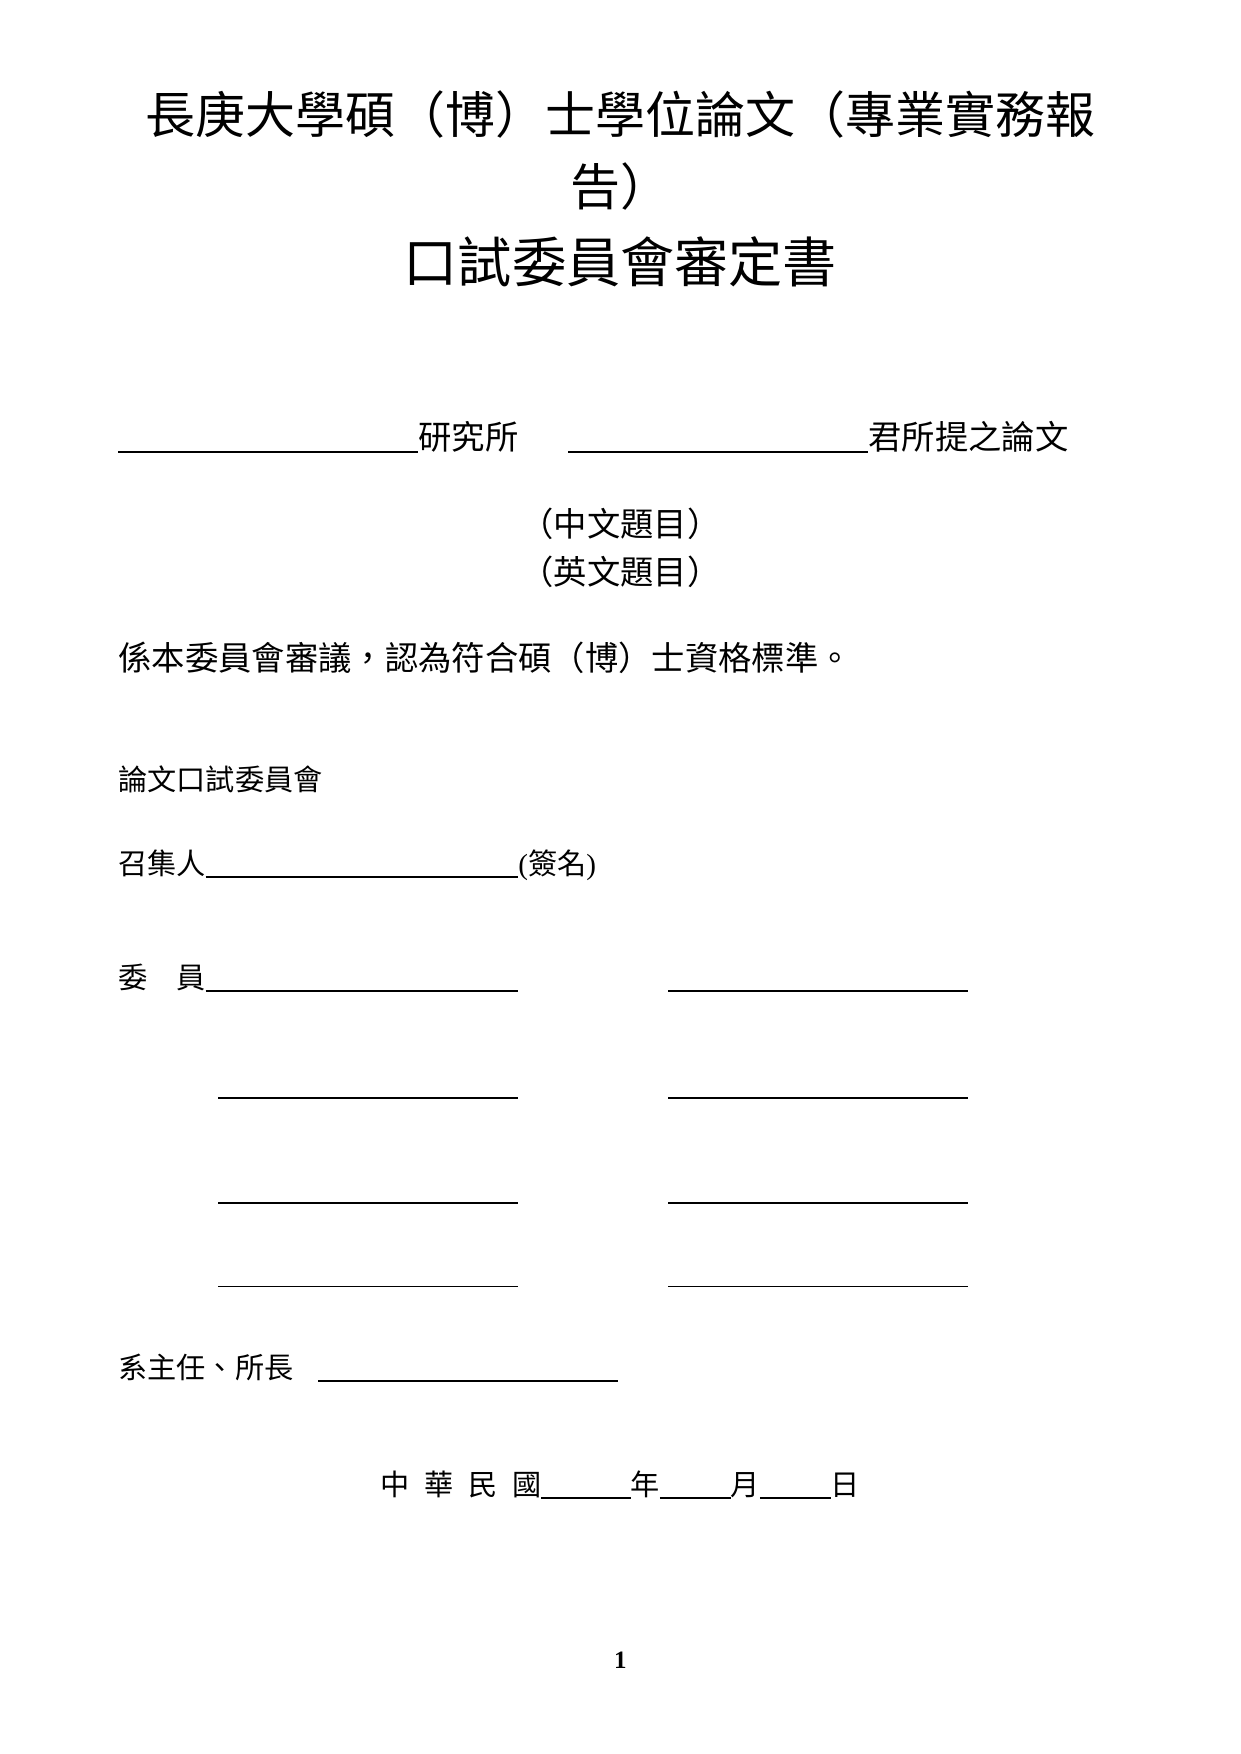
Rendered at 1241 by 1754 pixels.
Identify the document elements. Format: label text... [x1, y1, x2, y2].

text （中文題目） [118, 497, 1122, 546]
text 研究所 君所提之論文 [118, 411, 1122, 459]
text 委 員 [118, 954, 1122, 997]
text 中 華 民 國 年 月 日 [118, 1462, 1122, 1504]
text （英文題目） [118, 546, 1122, 594]
text 系主任、所長 [118, 1344, 1122, 1387]
text 長庚大學碩（博）士學位論文（專業實務報告） [118, 75, 1122, 220]
text 召集人 (簽名) [118, 841, 1122, 883]
text 係本委員會審議，認為符合碩（博）士資格標準。 [118, 632, 1122, 680]
text 論文口試委員會 [118, 756, 1122, 798]
text 口試委員會審定書 [118, 220, 1122, 298]
